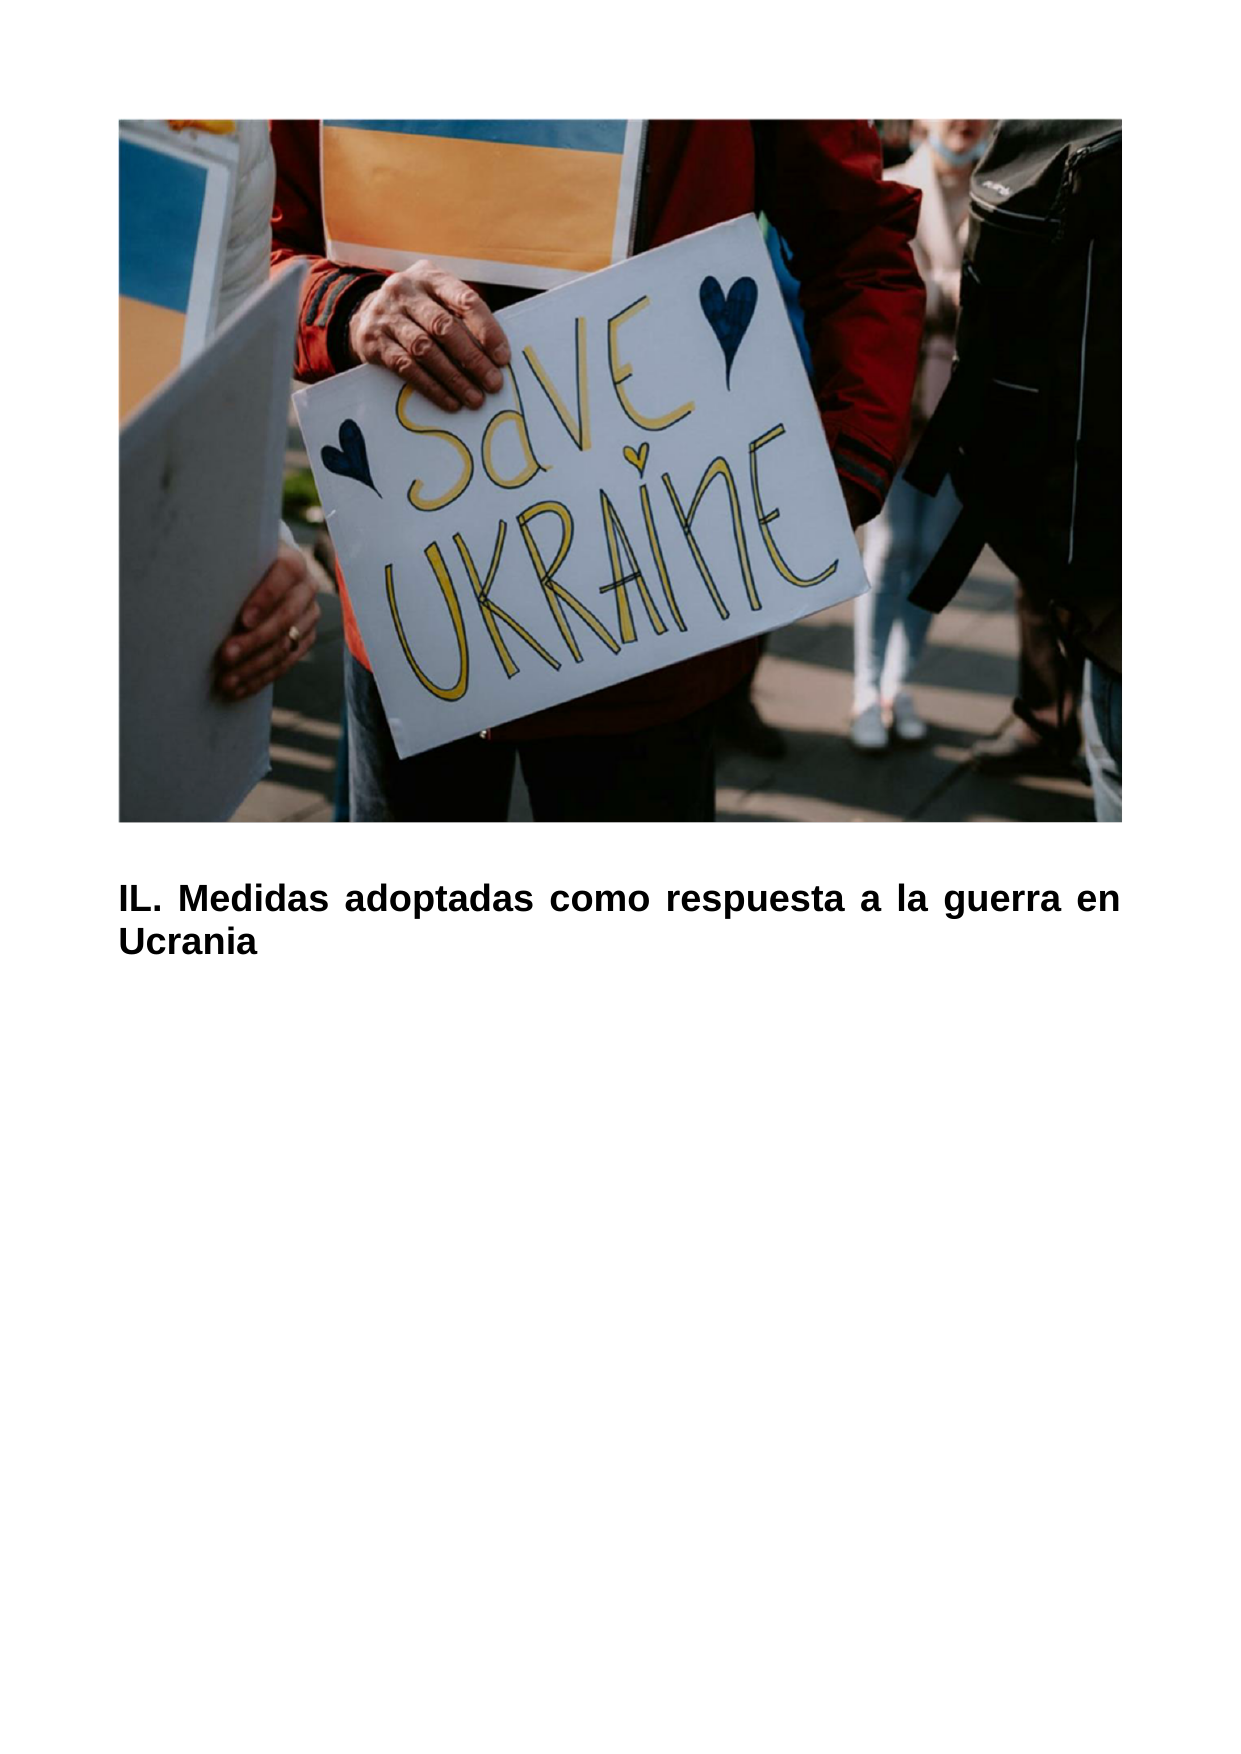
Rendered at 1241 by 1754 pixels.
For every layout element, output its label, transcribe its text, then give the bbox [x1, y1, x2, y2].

subtitle IL. Medidas adoptadas como respuesta a la guerra en Ucrania [118, 875, 1122, 963]
picture [118, 118, 1123, 823]
